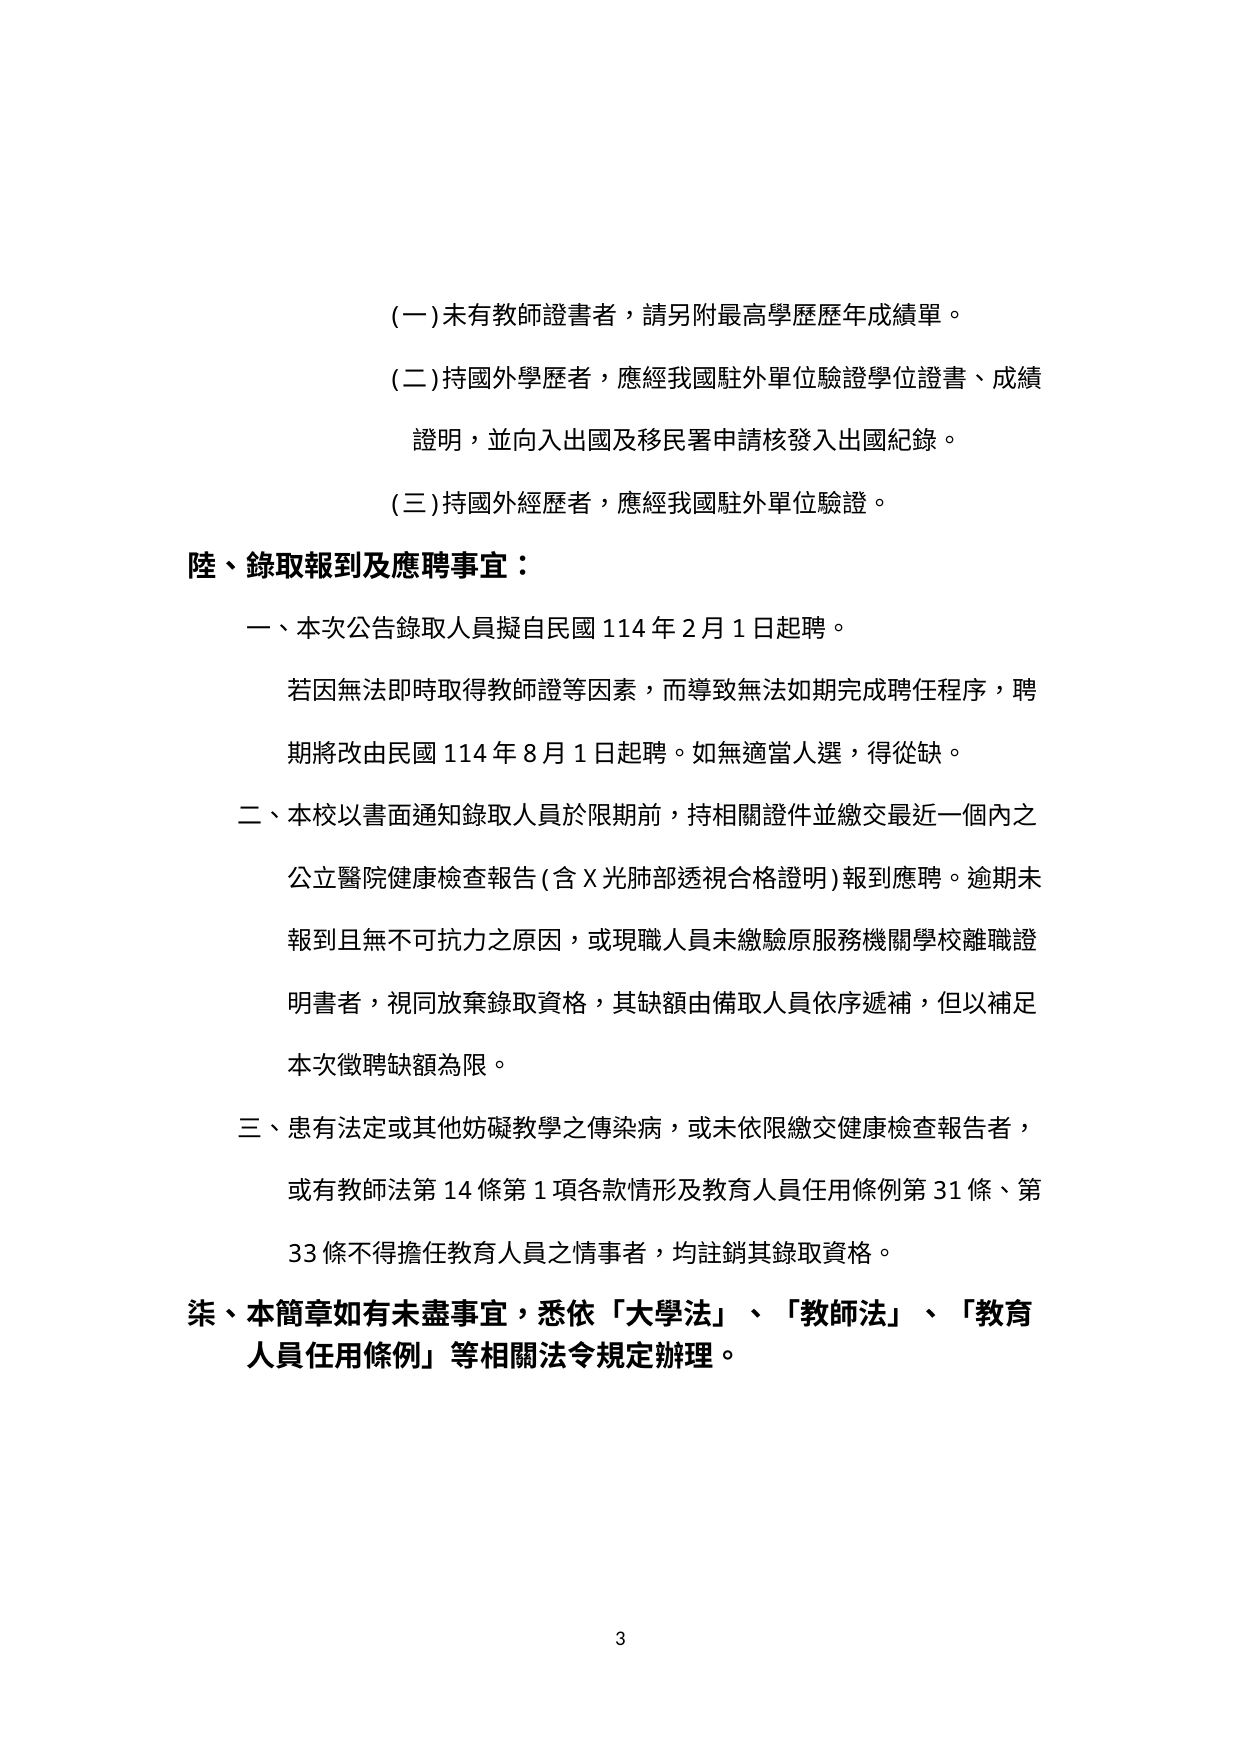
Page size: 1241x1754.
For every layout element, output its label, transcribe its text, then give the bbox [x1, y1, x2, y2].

text 陸、錄取報到及應聘事宜： [187, 522, 1053, 585]
text 一、本次公告錄取人員擬自民國114年2月1日起聘。 [187, 585, 1053, 647]
text 三、患有法定或其他妨礙教學之傳染病，或未依限繳交健康檢查報告者，或有教師法第14條第1項各款情形及教育人員任用條例第31條、第33條不得擔任教育人員之情事者，均註銷其錄取資格。 [237, 1085, 1053, 1272]
text 二、本校以書面通知錄取人員於限期前，持相關證件並繳交最近一個內之公立醫院健康檢查報告(含X光肺部透視合格證明)報到應聘。逾期未報到且無不可抗力之原因，或現職人員未繳驗原服務機關學校離職證明書者，視同放棄錄取資格，其缺額由備取人員依序遞補，但以補足本次徵聘缺額為限。 [237, 772, 1053, 1085]
text (一)未有教師證書者，請另附最高學歷歷年成績單。 [237, 272, 1053, 335]
text (二)持國外學歷者，應經我國駐外單位驗證學位證書、成績證明，並向入出國及移民署申請核發入出國紀錄。 [237, 335, 1053, 460]
text 柒、本簡章如有未盡事宜，悉依「大學法」、「教師法」、「教育人員任用條例」等相關法令規定辦理。 [187, 1291, 1053, 1374]
text 若因無法即時取得教師證等因素，而導致無法如期完成聘任程序，聘 期將改由民國114年8月1日起聘。如無適當人選，得從缺。 [187, 647, 1053, 772]
text (三)持國外經歷者，應經我國駐外單位驗證。 [237, 460, 1053, 522]
